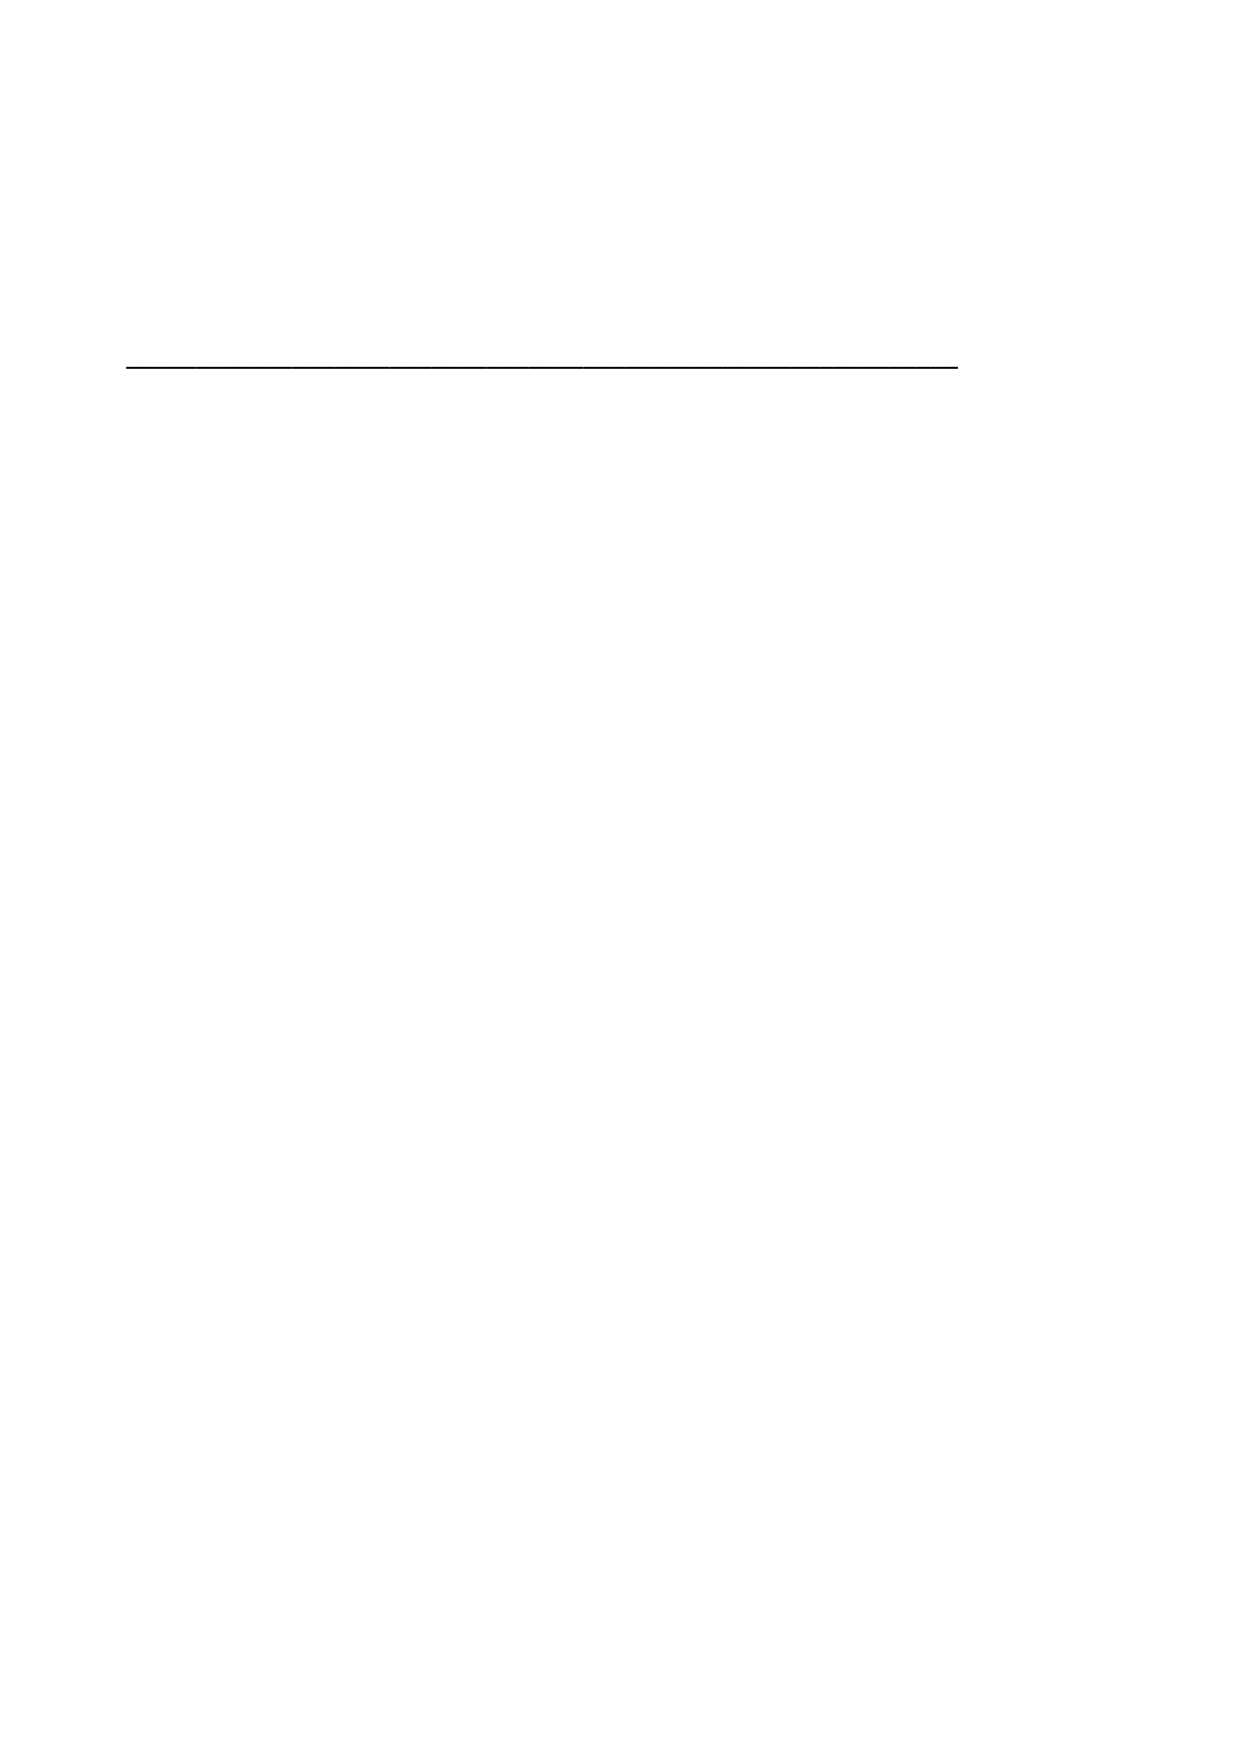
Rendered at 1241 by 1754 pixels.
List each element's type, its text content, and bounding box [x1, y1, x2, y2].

text ____________________________________________________________ [118, 331, 1122, 374]
